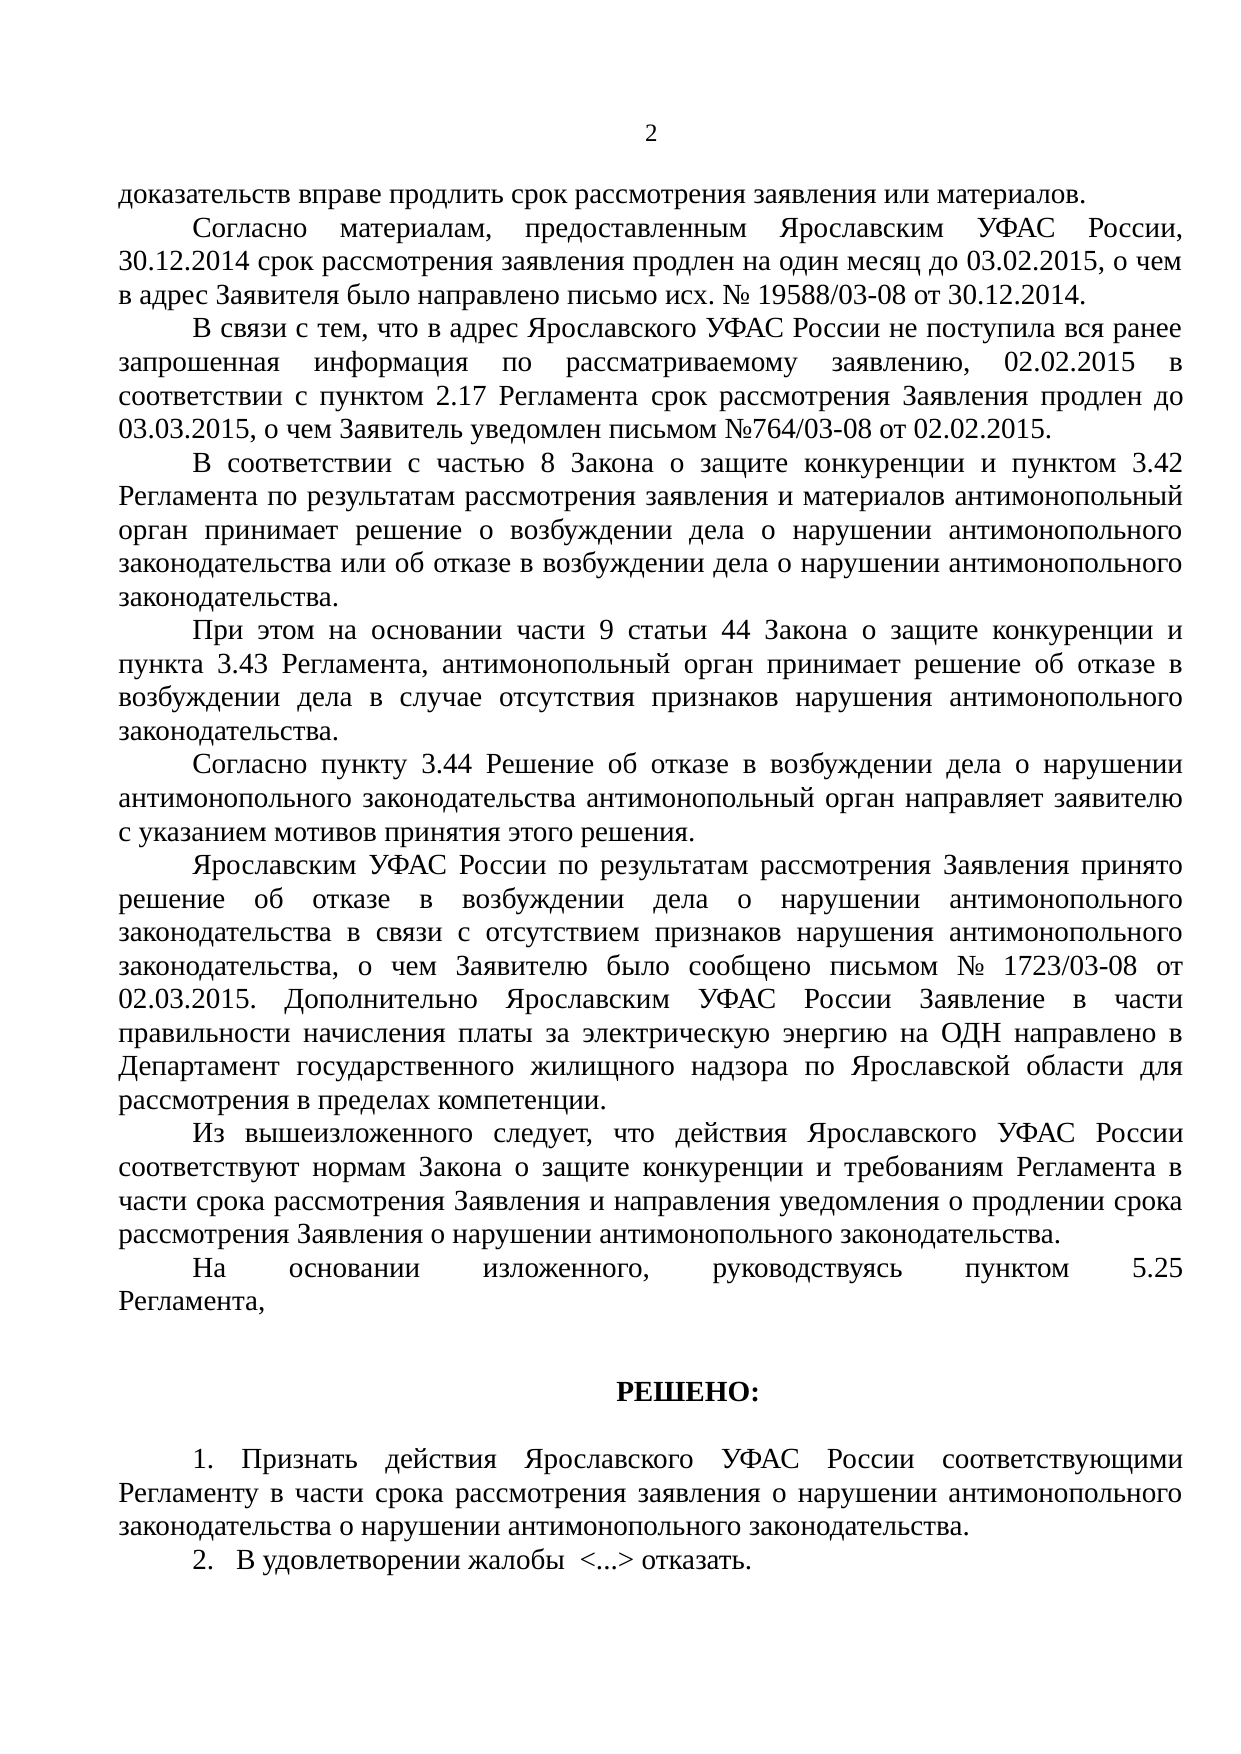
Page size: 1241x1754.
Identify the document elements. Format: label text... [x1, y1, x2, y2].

text Из вышеизложенного следует, что действия Ярославского УФАС России соответствуют нормам Закона о защите конкуренции и требованиям Регламента в части срока рассмотрения Заявления и направления уведомления о продлении срока рассмотрения Заявления о нарушении антимонопольного законодательства. [118, 1116, 1184, 1250]
text РЕШЕНО: [118, 1374, 1184, 1408]
text На основании изложенного, руководствуясь пунктом 5.25 Регламента, [118, 1250, 1184, 1317]
text При этом на основании части 9 статьи 44 Закона о защите конкуренции и пункта 3.43 Регламента, антимонопольный орган принимает решение об отказе в возбуждении дела в случае отсутствия признаков нарушения антимонопольного законодательства. [118, 612, 1184, 747]
text Ярославским УФАС России по результатам рассмотрения Заявления принято решение об отказе в возбуждении дела о нарушении антимонопольного законодательства в связи с отсутствием признаков нарушения антимонопольного законодательства, о чем Заявителю было сообщено письмом № 1723/03-08 от 02.03.2015. Дополнительно Ярославским УФАС России Заявление в части правильности начисления платы за электрическую энергию на ОДН направлено в Департамент государственного жилищного надзора по Ярославской области для рассмотрения в пределах компетенции. [118, 847, 1184, 1116]
text 2. В удовлетворении жалобы <...> отказать. [118, 1542, 1184, 1576]
text В связи с тем, что в адрес Ярославского УФАС России не поступила вся ранее запрошенная информация по рассматриваемому заявлению, 02.02.2015 в соответствии с пунктом 2.17 Регламента срок рассмотрения Заявления продлен до 03.03.2015, о чем Заявитель уведомлен письмом №764/03-08 от 02.02.2015. [118, 311, 1184, 445]
text Согласно пункту 3.44 Решение об отказе в возбуждении дела о нарушении антимонопольного законодательства антимонопольный орган направляет заявителю с указанием мотивов принятия этого решения. [118, 747, 1184, 847]
text доказательств вправе продлить срок рассмотрения заявления или материалов. [118, 176, 1184, 210]
text 1. Признать действия Ярославского УФАС России соответствующими Регламенту в части срока рассмотрения заявления о нарушении антимонопольного законодательства о нарушении антимонопольного законодательства. [118, 1441, 1184, 1542]
text Согласно материалам, предоставленным Ярославским УФАС России, 30.12.2014 срок рассмотрения заявления продлен на один месяц до 03.02.2015, о чем в адрес Заявителя было направлено письмо исх. № 19588/03-08 от 30.12.2014. [118, 210, 1184, 311]
text В соответствии с частью 8 Закона о защите конкуренции и пунктом 3.42 Регламента по результатам рассмотрения заявления и материалов антимонопольный орган принимает решение о возбуждении дела о нарушении антимонопольного законодательства или об отказе в возбуждении дела о нарушении антимонопольного законодательства. [118, 445, 1184, 612]
